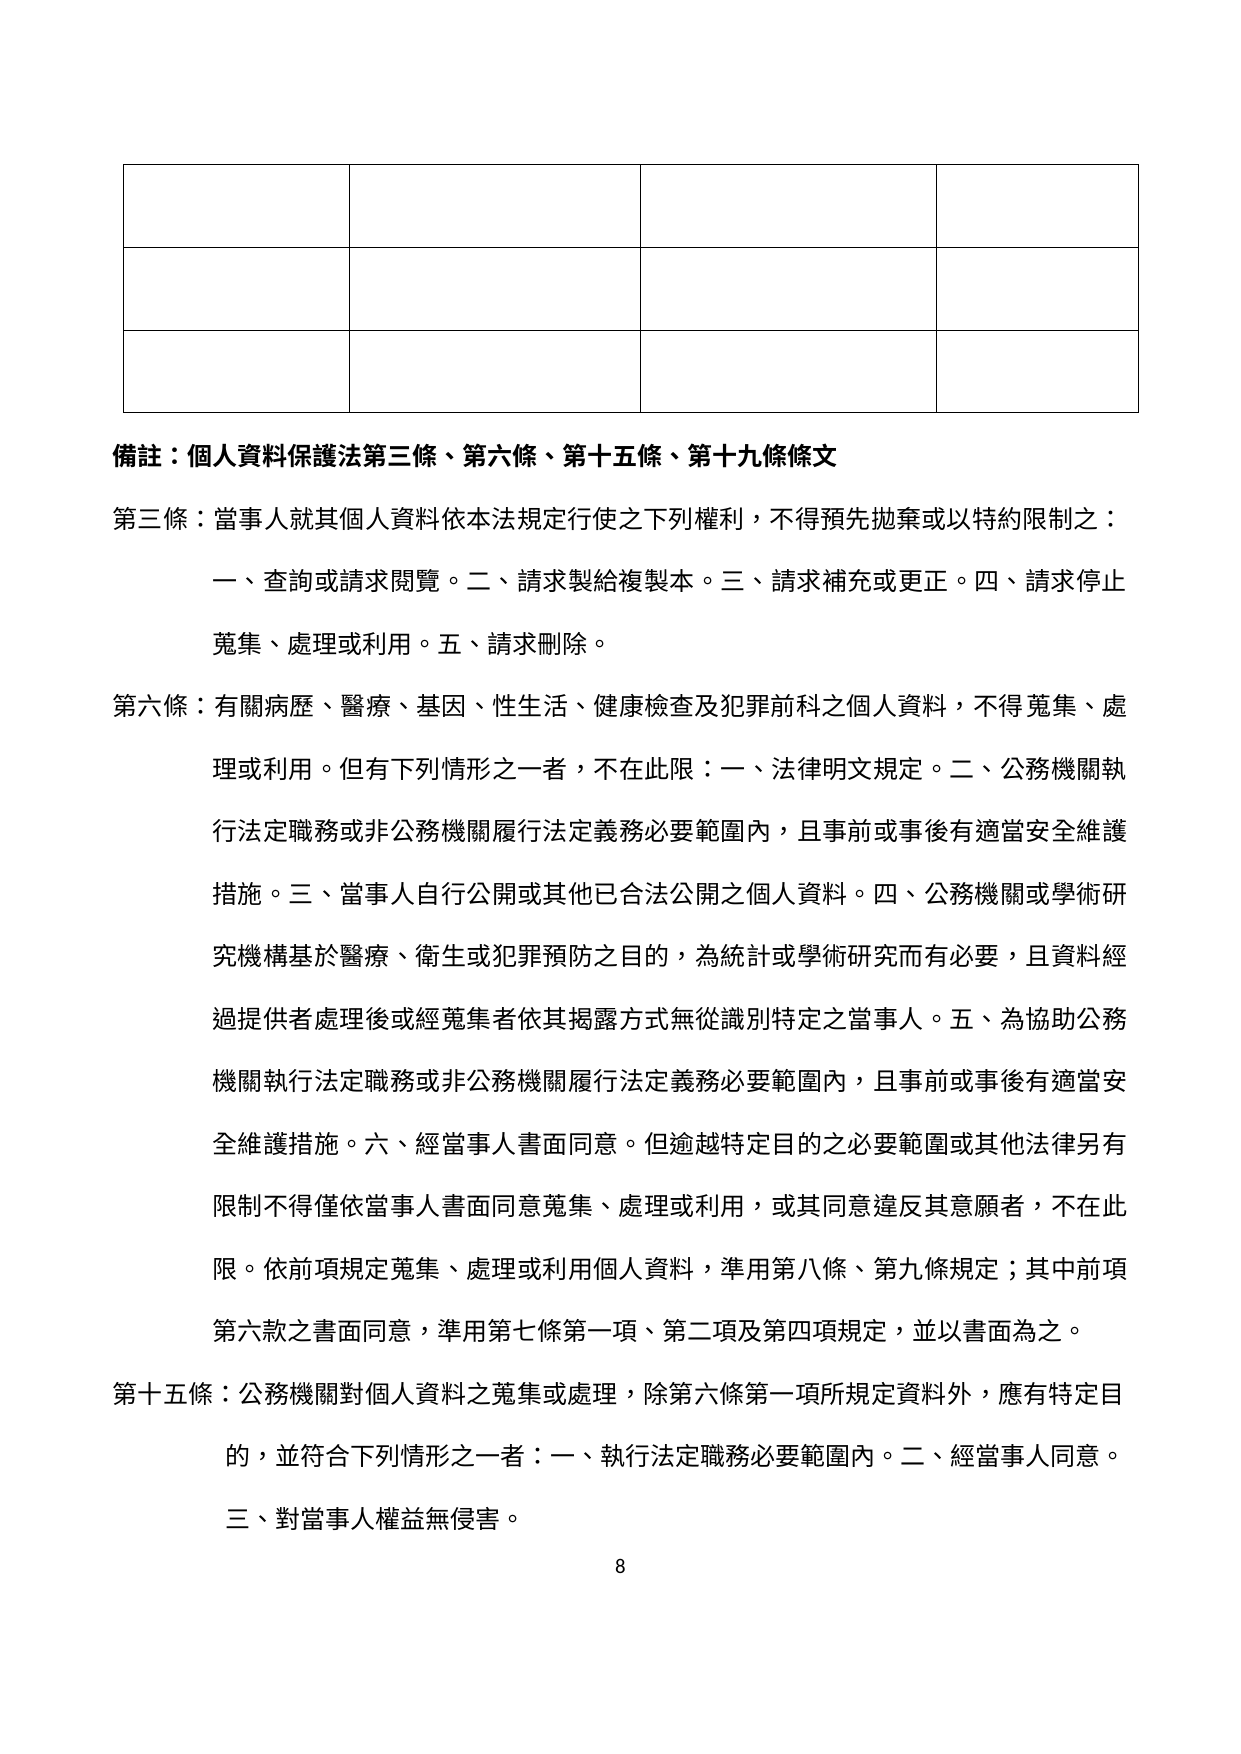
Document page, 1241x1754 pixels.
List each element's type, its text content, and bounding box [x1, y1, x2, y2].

text 備註：個人資料保護法第三條、第六條、第十五條、第十九條條文 [112, 413, 1128, 476]
table_cell [937, 248, 1138, 329]
text 第六條：有關病歷、醫療、基因、性生活、健康檢查及犯罪前科之個人資料，不得蒐集、處理或利用。但有下列情形之一者，不在此限：一、法律明文規定。二、公務機關執行法定職務或非公務機關履行法定義務必要範圍內，且事前或事後有適當安全維護措施。三、當事人自行公開或其他已合法公開之個人資料。四、公務機關或學術研究機構基於醫療、衛生或犯罪預防之目的，為統計或學術研究而有必要，且資料經過提供者處理後或經蒐集者依其揭露方式無從識別特定之當事人。五、為協助公務機關執行法定職務或非公務機關履行法定義務必要範圍內，且事前或事後有適當安全維護措施。六、經當事人書面同意。但逾越特定目的之必要範圍或其他法律另有限制不得僅依當事人書面同意蒐集、處理或利用，或其同意違反其意願者，不在此限。依前項規定蒐集、處理或利用個人資料，準用第八條、第九條規定；其中前項第六款之書面同意，準用第七條第一項、第二項及第四項規定，並以書面為之。 [112, 663, 1128, 1351]
table_cell [124, 331, 349, 412]
text 第十五條：公務機關對個人資料之蒐集或處理，除第六條第一項所規定資料外，應有特定目的，並符合下列情形之一者：一、執行法定職務必要範圍內。二、經當事人同意。三、對當事人權益無侵害。 [112, 1351, 1128, 1538]
table_cell [641, 331, 936, 412]
table_cell [124, 165, 349, 247]
table_cell [350, 331, 640, 412]
table_cell [124, 248, 349, 329]
table_cell [350, 248, 640, 329]
table_cell [641, 248, 936, 329]
table_cell [937, 165, 1138, 247]
text 第三條：當事人就其個人資料依本法規定行使之下列權利，不得預先拋棄或以特約限制之：一、查詢或請求閱覽。二、請求製給複製本。三、請求補充或更正。四、請求停止蒐集、處理或利用。五、請求刪除。 [112, 476, 1128, 663]
table_cell [350, 165, 640, 247]
table_cell [641, 165, 936, 247]
table_cell [937, 331, 1138, 412]
